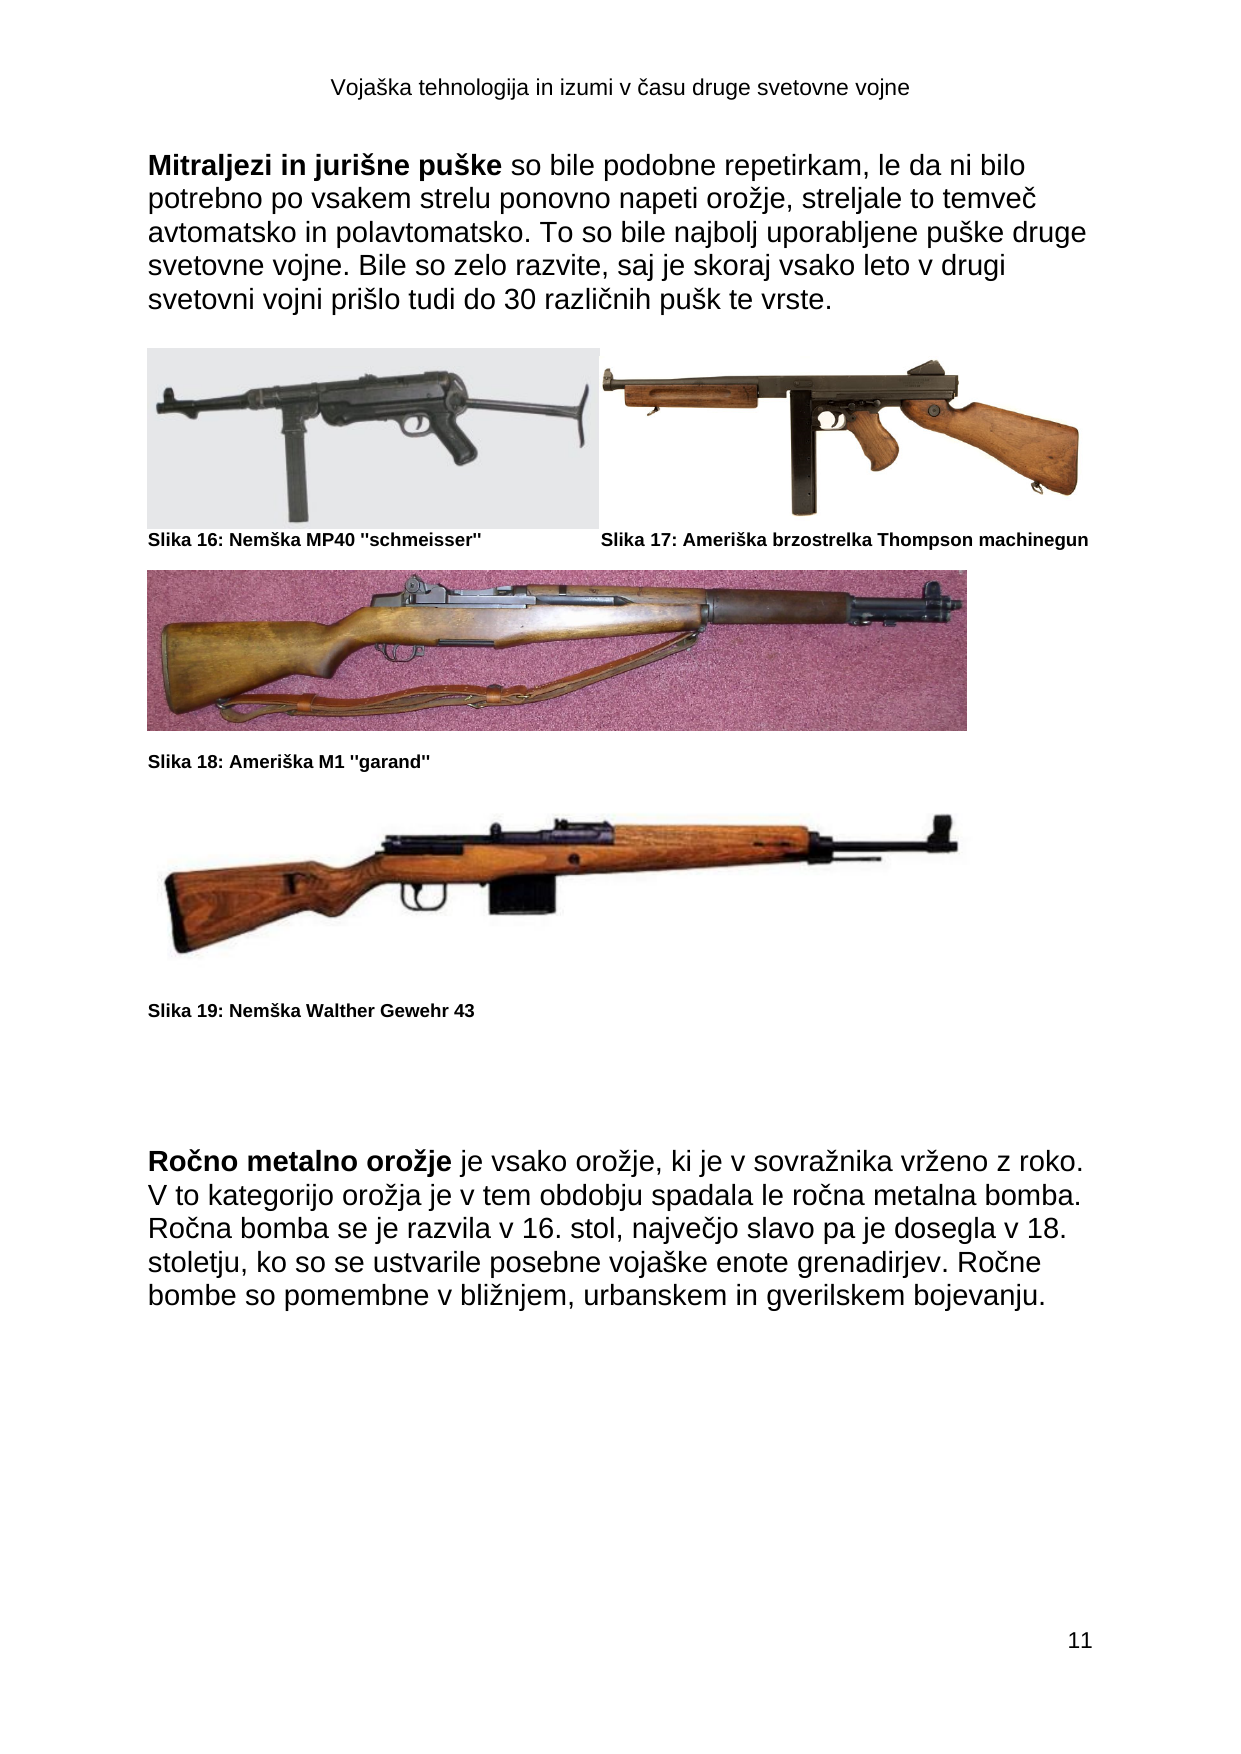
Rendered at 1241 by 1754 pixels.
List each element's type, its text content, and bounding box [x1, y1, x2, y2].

text Mitraljezi in jurišne puške so bile podobne repetirkam, le da ni bilo potrebno po vsakem strelu ponovno napeti orožje, streljale to temveč avtomatsko in polavtomatsko. To so bile najbolj uporabljene puške druge svetovne vojne. Bile so zelo razvite, saj je skoraj vsako leto v drugi svetovni vojni prišlo tudi do 30 različnih pušk te vrste. [148, 148, 1093, 315]
picture [147, 348, 1086, 529]
text Slika 19: Nemška Walther Gewehr 43 [148, 1000, 1093, 1021]
picture [147, 570, 967, 731]
text Slika 18: Ameriška M1 ''garand'' [148, 751, 1093, 773]
text Ročno metalno orožje je vsako orožje, ki je v sovražnika vrženo z roko. [148, 1144, 1093, 1178]
text V to kategorijo orožja je v tem obdobju spadala le ročna metalna bomba. Ročna bomba se je razvila v 16. stol, največjo slavo pa je dosegla v 18. stoletju, ko so se ustvarile posebne vojaške enote grenadirjev. Ročne bombe so pomembne v bližnjem, urbanskem in gverilskem bojevanju. [148, 1178, 1093, 1312]
text Slika 16: Nemška MP40 ''schmeisser'' Slika 17: Ameriška brzostrelka Thompson machinegun [148, 529, 1093, 550]
picture [147, 793, 978, 975]
